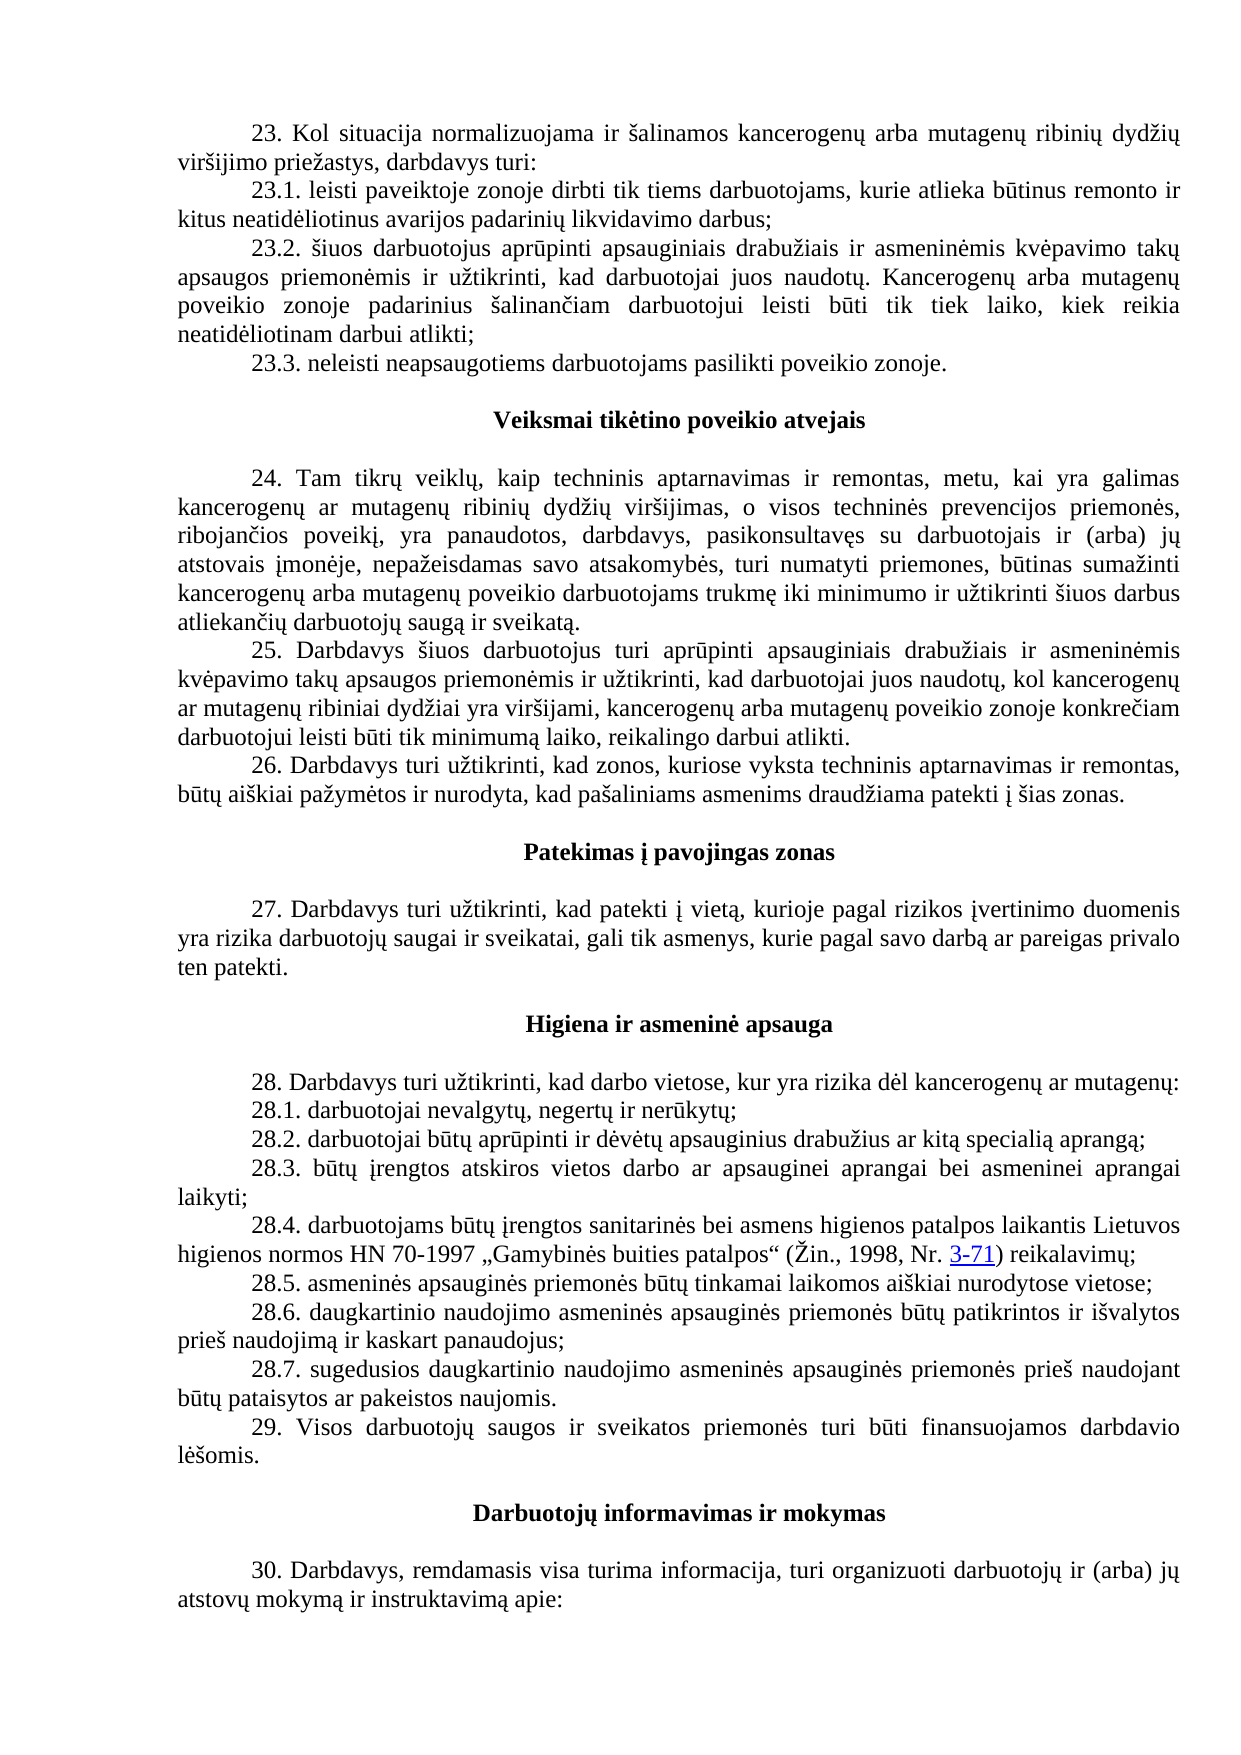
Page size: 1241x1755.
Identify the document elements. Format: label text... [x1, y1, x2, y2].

text 28.1. darbuotojai nevalgytų, negertų ir nerūkytų; [177, 1096, 1181, 1124]
text 23.2. šiuos darbuotojus aprūpinti apsauginiais drabužiais ir asmeninėmis kvėpavimo takų apsaugos priemonėmis ir užtikrinti, kad darbuotojai juos naudotų. Kancerogenų arba mutagenų poveikio zonoje padarinius šalinančiam darbuotojui leisti būti tik tiek laiko, kiek reikia neatidėliotinam darbui atlikti; [177, 233, 1181, 348]
text Veiksmai tikėtino poveikio atvejais [177, 406, 1181, 434]
text 28.4. darbuotojams būtų įrengtos sanitarinės bei asmens higienos patalpos laikantis Lietuvos higienos normos HN 70-1997 „Gamybinės buities patalpos“ (Žin., 1998, Nr. 3-71) reikalavimų; [177, 1211, 1181, 1268]
text Darbuotojų informavimas ir mokymas [177, 1498, 1181, 1527]
text 28.3. būtų įrengtos atskiros vietos darbo ar apsauginei aprangai bei asmeninei aprangai laikyti; [177, 1153, 1181, 1211]
text 27. Darbdavys turi užtikrinti, kad patekti į vietą, kurioje pagal rizikos įvertinimo duomenis yra rizika darbuotojų saugai ir sveikatai, gali tik asmenys, kurie pagal savo darbą ar pareigas privalo ten patekti. [177, 894, 1181, 981]
text 23.1. leisti paveiktoje zonoje dirbti tik tiems darbuotojams, kurie atlieka būtinus remonto ir kitus neatidėliotinus avarijos padarinių likvidavimo darbus; [177, 176, 1181, 233]
text 26. Darbdavys turi užtikrinti, kad zonos, kuriose vyksta techninis aptarnavimas ir remontas, būtų aiškiai pažymėtos ir nurodyta, kad pašaliniams asmenims draudžiama patekti į šias zonas. [177, 751, 1181, 808]
text Higiena ir asmeninė apsauga [177, 1009, 1181, 1038]
text 25. Darbdavys šiuos darbuotojus turi aprūpinti apsauginiais drabužiais ir asmeninėmis kvėpavimo takų apsaugos priemonėmis ir užtikrinti, kad darbuotojai juos naudotų, kol kancerogenų ar mutagenų ribiniai dydžiai yra viršijami, kancerogenų arba mutagenų poveikio zonoje konkrečiam darbuotojui leisti būti tik minimumą laiko, reikalingo darbui atlikti. [177, 636, 1181, 751]
text 23.3. neleisti neapsaugotiems darbuotojams pasilikti poveikio zonoje. [177, 348, 1181, 377]
text 30. Darbdavys, remdamasis visa turima informacija, turi organizuoti darbuotojų ir (arba) jų atstovų mokymą ir instruktavimą apie: [177, 1556, 1181, 1613]
text 28.5. asmeninės apsauginės priemonės būtų tinkamai laikomos aiškiai nurodytose vietose; [177, 1268, 1181, 1297]
text 28.2. darbuotojai būtų aprūpinti ir dėvėtų apsauginius drabužius ar kitą specialią aprangą; [177, 1124, 1181, 1153]
text 24. Tam tikrų veiklų, kaip techninis aptarnavimas ir remontas, metu, kai yra galimas kancerogenų ar mutagenų ribinių dydžių viršijimas, o visos techninės prevencijos priemonės, ribojančios poveikį, yra panaudotos, darbdavys, pasikonsultavęs su darbuotojais ir (arba) jų atstovais įmonėje, nepažeisdamas savo atsakomybės, turi numatyti priemones, būtinas sumažinti kancerogenų arba mutagenų poveikio darbuotojams trukmę iki minimumo ir užtikrinti šiuos darbus atliekančių darbuotojų saugą ir sveikatą. [177, 463, 1181, 636]
text 28.6. daugkartinio naudojimo asmeninės apsauginės priemonės būtų patikrintos ir išvalytos prieš naudojimą ir kaskart panaudojus; [177, 1297, 1181, 1354]
text 28.7. sugedusios daugkartinio naudojimo asmeninės apsauginės priemonės prieš naudojant būtų pataisytos ar pakeistos naujomis. [177, 1354, 1181, 1412]
text Patekimas į pavojingas zonas [177, 837, 1181, 866]
text 23. Kol situacija normalizuojama ir šalinamos kancerogenų arba mutagenų ribinių dydžių viršijimo priežastys, darbdavys turi: [177, 118, 1181, 176]
text 28. Darbdavys turi užtikrinti, kad darbo vietose, kur yra rizika dėl kancerogenų ar mutagenų: [177, 1067, 1181, 1096]
text 29. Visos darbuotojų saugos ir sveikatos priemonės turi būti finansuojamos darbdavio lėšomis. [177, 1412, 1181, 1469]
